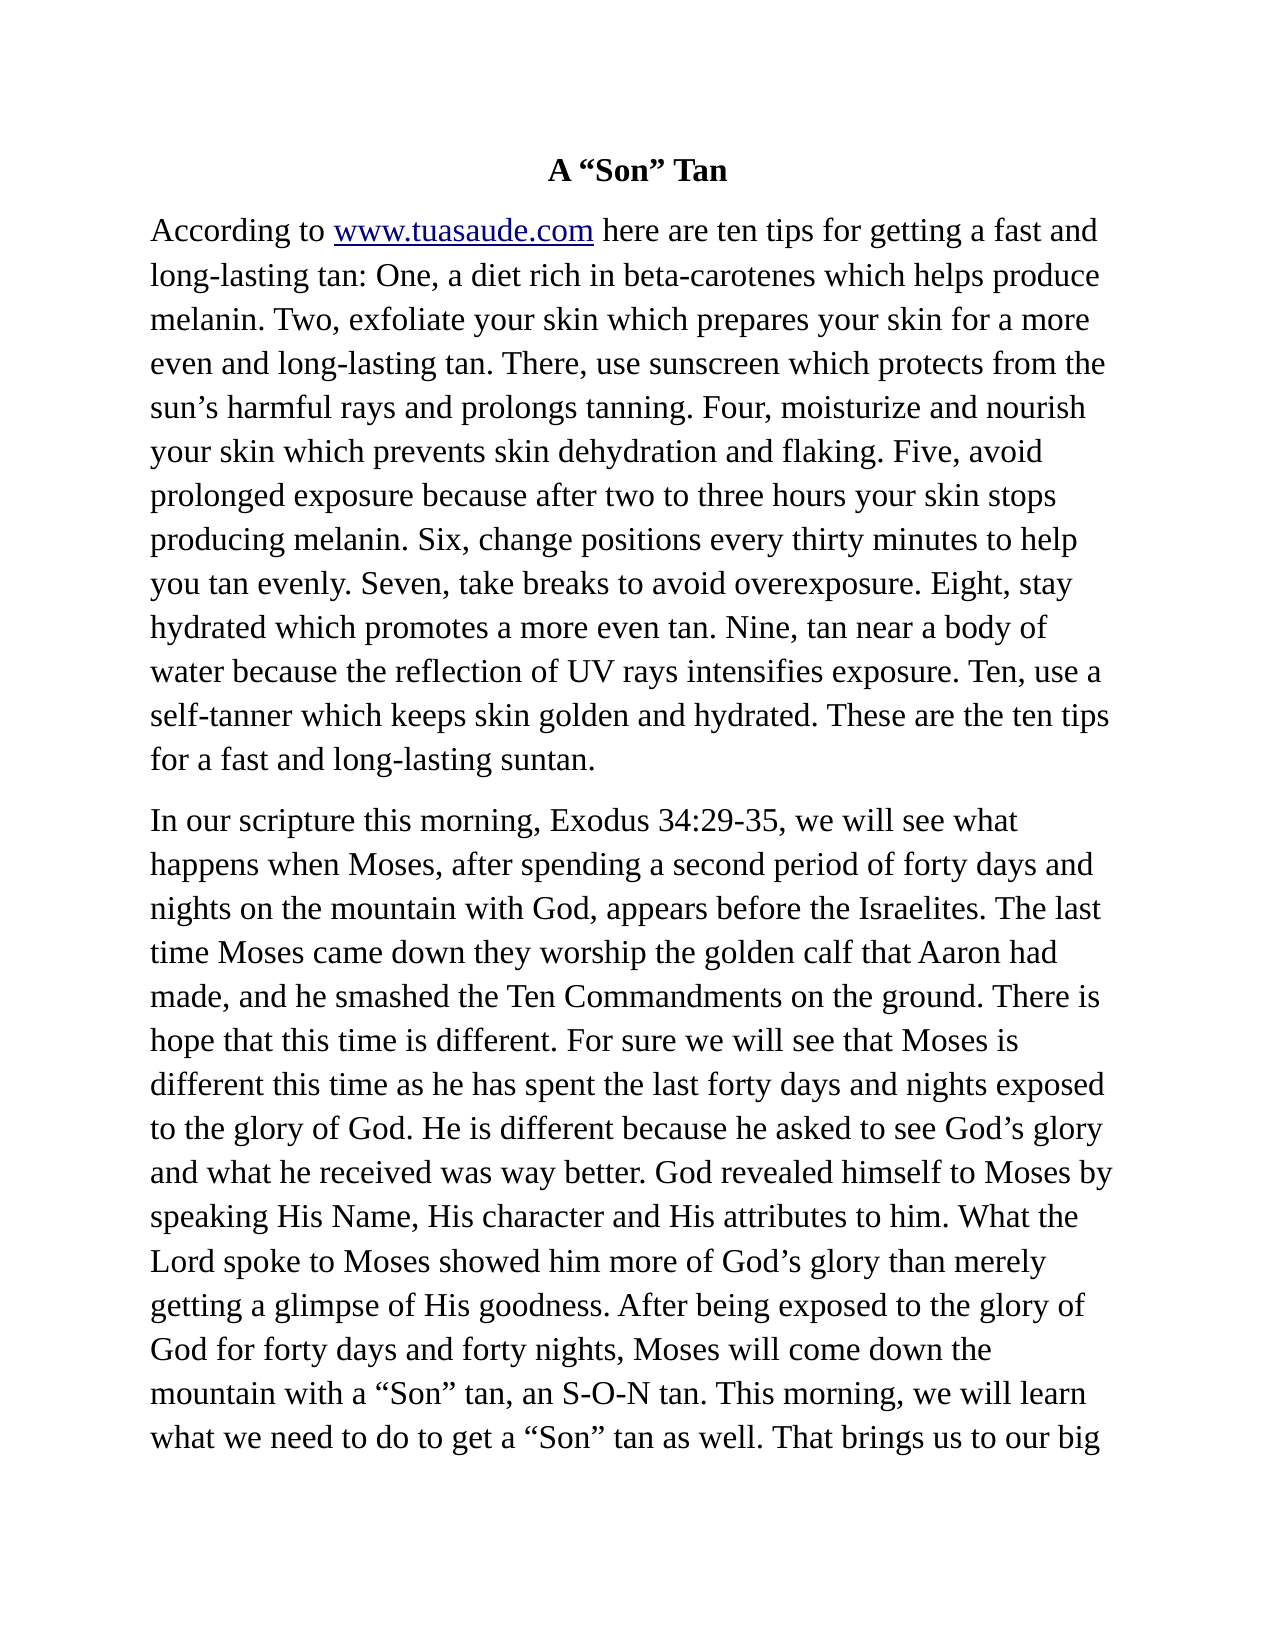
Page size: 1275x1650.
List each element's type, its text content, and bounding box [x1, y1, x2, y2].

text According to www.tuasaude.com here are ten tips for getting a fast and long-lasting tan: One, a diet rich in beta-carotenes which helps produce melanin. Two, exfoliate your skin which prepares your skin for a more even and long-lasting tan. There, use sunscreen which protects from the sun’s harmful rays and prolongs tanning. Four, moisturize and nourish your skin which prevents skin dehydration and flaking. Five, avoid prolonged exposure because after two to three hours your skin stops producing melanin. Six, change positions every thirty minutes to help you tan evenly. Seven, take breaks to avoid overexposure. Eight, stay hydrated which promotes a more even tan. Nine, tan near a body of water because the reflection of UV rays intensifies exposure. Ten, use a self-tanner which keeps skin golden and hydrated. These are the ten tips for a fast and long-lasting suntan. [150, 211, 1125, 778]
text A “Son” Tan [150, 150, 1125, 188]
text In our scripture this morning, Exodus 34:29-35, we will see what happens when Moses, after spending a second period of forty days and nights on the mountain with God, appears before the Israelites. The last time Moses came down they worship the golden calf that Aaron had made, and he smashed the Ten Commandments on the ground. There is hope that this time is different. For sure we will see that Moses is different this time as he has spent the last forty days and nights exposed to the glory of God. He is different because he asked to see God’s glory and what he received was way better. God revealed himself to Moses by speaking His Name, His character and His attributes to him. What the Lord spoke to Moses showed him more of God’s glory than merely getting a glimpse of His goodness. After being exposed to the glory of God for forty days and forty nights, Moses will come down the mountain with a “Son” tan, an S-O-N tan. This morning, we will learn what we need to do to get a “Son” tan as well. That brings us to our big [150, 800, 1125, 1455]
